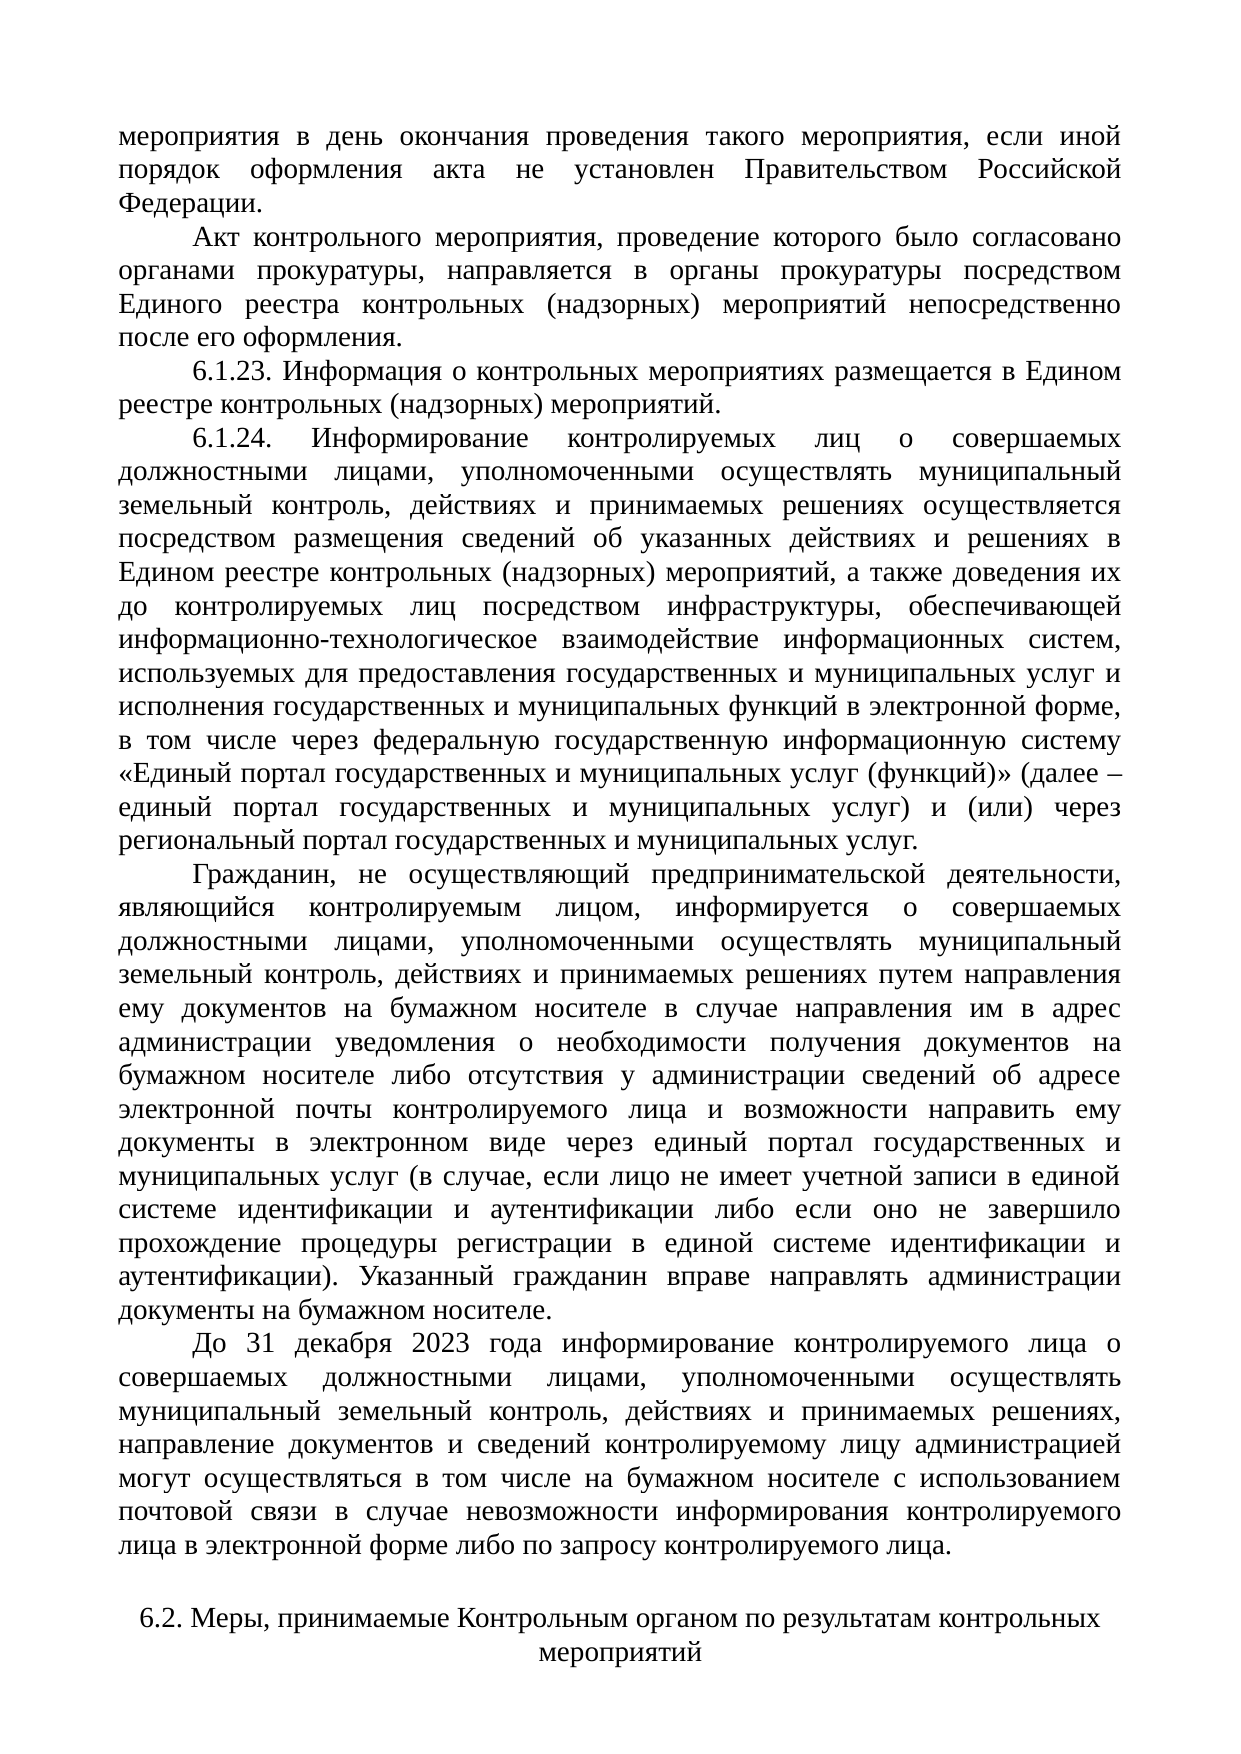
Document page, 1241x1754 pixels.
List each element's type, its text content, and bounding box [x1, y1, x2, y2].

text Гражданин, не осуществляющий предпринимательской деятельности, являющийся контролируемым лицом, информируется о совершаемых должностными лицами, уполномоченными осуществлять муниципальный земельный контроль, действиях и принимаемых решениях путем направления ему документов на бумажном носителе в случае направления им в адрес администрации уведомления о необходимости получения документов на бумажном носителе либо отсутствия у администрации сведений об адресе электронной почты контролируемого лица и возможности направить ему документы в электронном виде через единый портал государственных и муниципальных услуг (в случае, если лицо не имеет учетной записи в единой системе идентификации и аутентификации либо если оно не завершило прохождение процедуры регистрации в единой системе идентификации и аутентификации). Указанный гражданин вправе направлять администрации документы на бумажном носителе. [118, 856, 1122, 1326]
text 6.2. Меры, принимаемые Контрольным органом по результатам контрольных мероприятий [118, 1600, 1122, 1667]
text До 31 декабря 2023 года информирование контролируемого лица о совершаемых должностными лицами, уполномоченными осуществлять муниципальный земельный контроль, действиях и принимаемых решениях, направление документов и сведений контролируемому лицу администрацией могут осуществляться в том числе на бумажном носителе с использованием почтовой связи в случае невозможности информирования контролируемого лица в электронной форме либо по запросу контролируемого лица. [118, 1326, 1122, 1560]
text Акт контрольного мероприятия, проведение которого было согласовано органами прокуратуры, направляется в органы прокуратуры посредством Единого реестра контрольных (надзорных) мероприятий непосредственно после его оформления. [118, 219, 1122, 353]
text 6.1.24. Информирование контролируемых лиц о совершаемых должностными лицами, уполномоченными осуществлять муниципальный земельный контроль, действиях и принимаемых решениях осуществляется посредством размещения сведений об указанных действиях и решениях в Едином реестре контрольных (надзорных) мероприятий, а также доведения их до контролируемых лиц посредством инфраструктуры, обеспечивающей информационно-технологическое взаимодействие информационных систем, используемых для предоставления государственных и муниципальных услуг и исполнения государственных и муниципальных функций в электронной форме, в том числе через федеральную государственную информационную систему «Единый портал государственных и муниципальных услуг (функций)» (далее – единый портал государственных и муниципальных услуг) и (или) через региональный портал государственных и муниципальных услуг. [118, 420, 1122, 856]
text мероприятия в день окончания проведения такого мероприятия, если иной порядок оформления акта не установлен Правительством Российской Федерации. [118, 118, 1122, 219]
text 6.1.23. Информация о контрольных мероприятиях размещается в Едином реестре контрольных (надзорных) мероприятий. [118, 353, 1122, 420]
